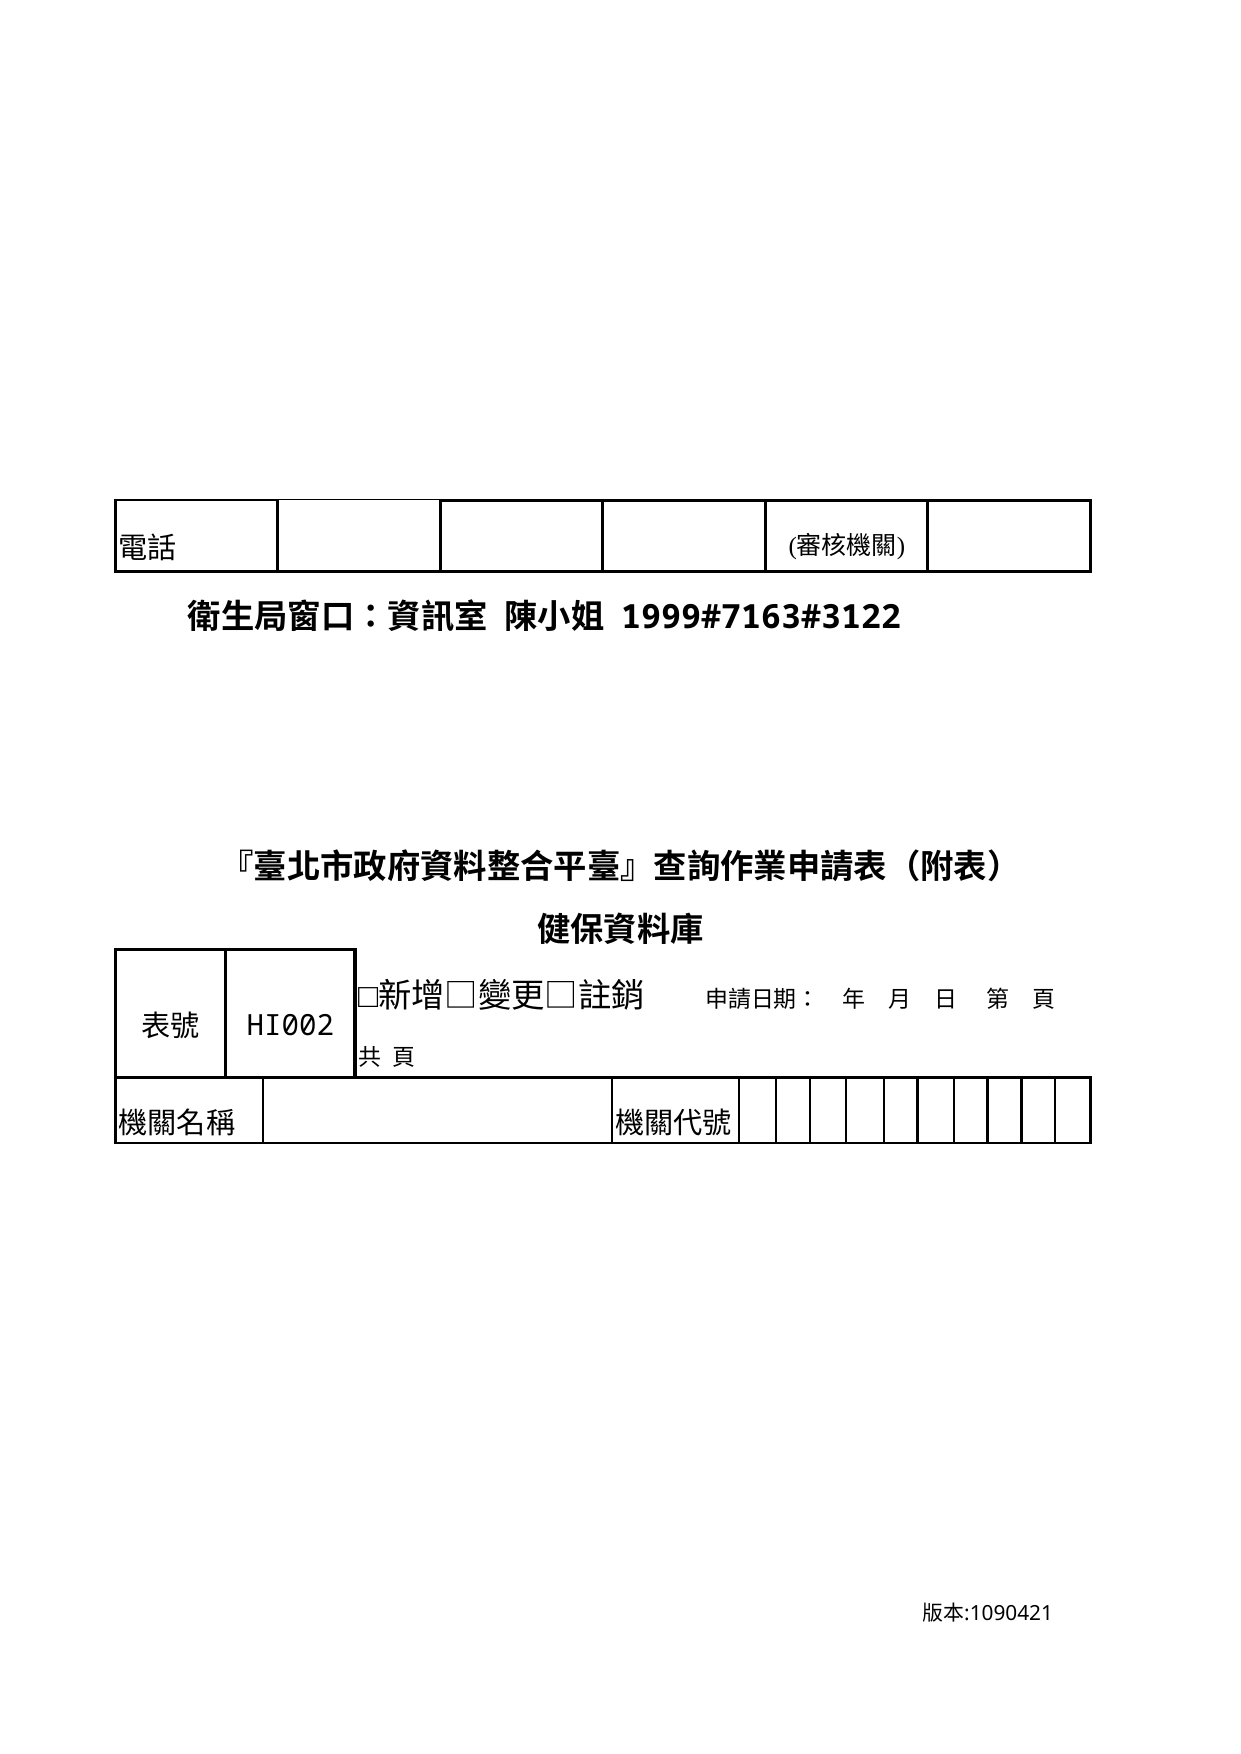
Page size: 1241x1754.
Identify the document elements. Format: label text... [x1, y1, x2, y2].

table_cell [740, 1079, 775, 1142]
table_cell [279, 500, 439, 570]
table_cell [885, 1079, 916, 1142]
table_header HI002 [227, 951, 353, 1076]
table_header □新增□變更□註銷 申請日期： 年 月 日 第 頁 共 頁 [357, 948, 1090, 1076]
table_cell [1023, 1079, 1054, 1142]
table_cell [955, 1079, 986, 1142]
table_cell 機關代號 [613, 1079, 738, 1142]
table_cell [264, 1079, 611, 1142]
table_cell [777, 1079, 809, 1142]
table_cell [604, 502, 764, 570]
text 衛生局窗口：資訊室 陳小姐 1999#7163#3122 [187, 573, 1053, 635]
table_cell [989, 1079, 1020, 1142]
table_cell 機關名稱 [117, 1079, 262, 1142]
text 『臺北市政府資料整合平臺』查詢作業申請表（附表） [187, 823, 1053, 885]
table_cell [919, 1079, 953, 1142]
table_cell (審核機關) [767, 502, 926, 570]
table_cell [442, 502, 601, 570]
table_cell [811, 1079, 845, 1142]
table_cell [929, 502, 1089, 570]
table_cell [1056, 1079, 1089, 1142]
table_cell 電話 [117, 501, 276, 570]
table_cell [847, 1079, 883, 1142]
text 健保資料庫 [187, 885, 1053, 948]
table_header 表號 [117, 951, 224, 1076]
